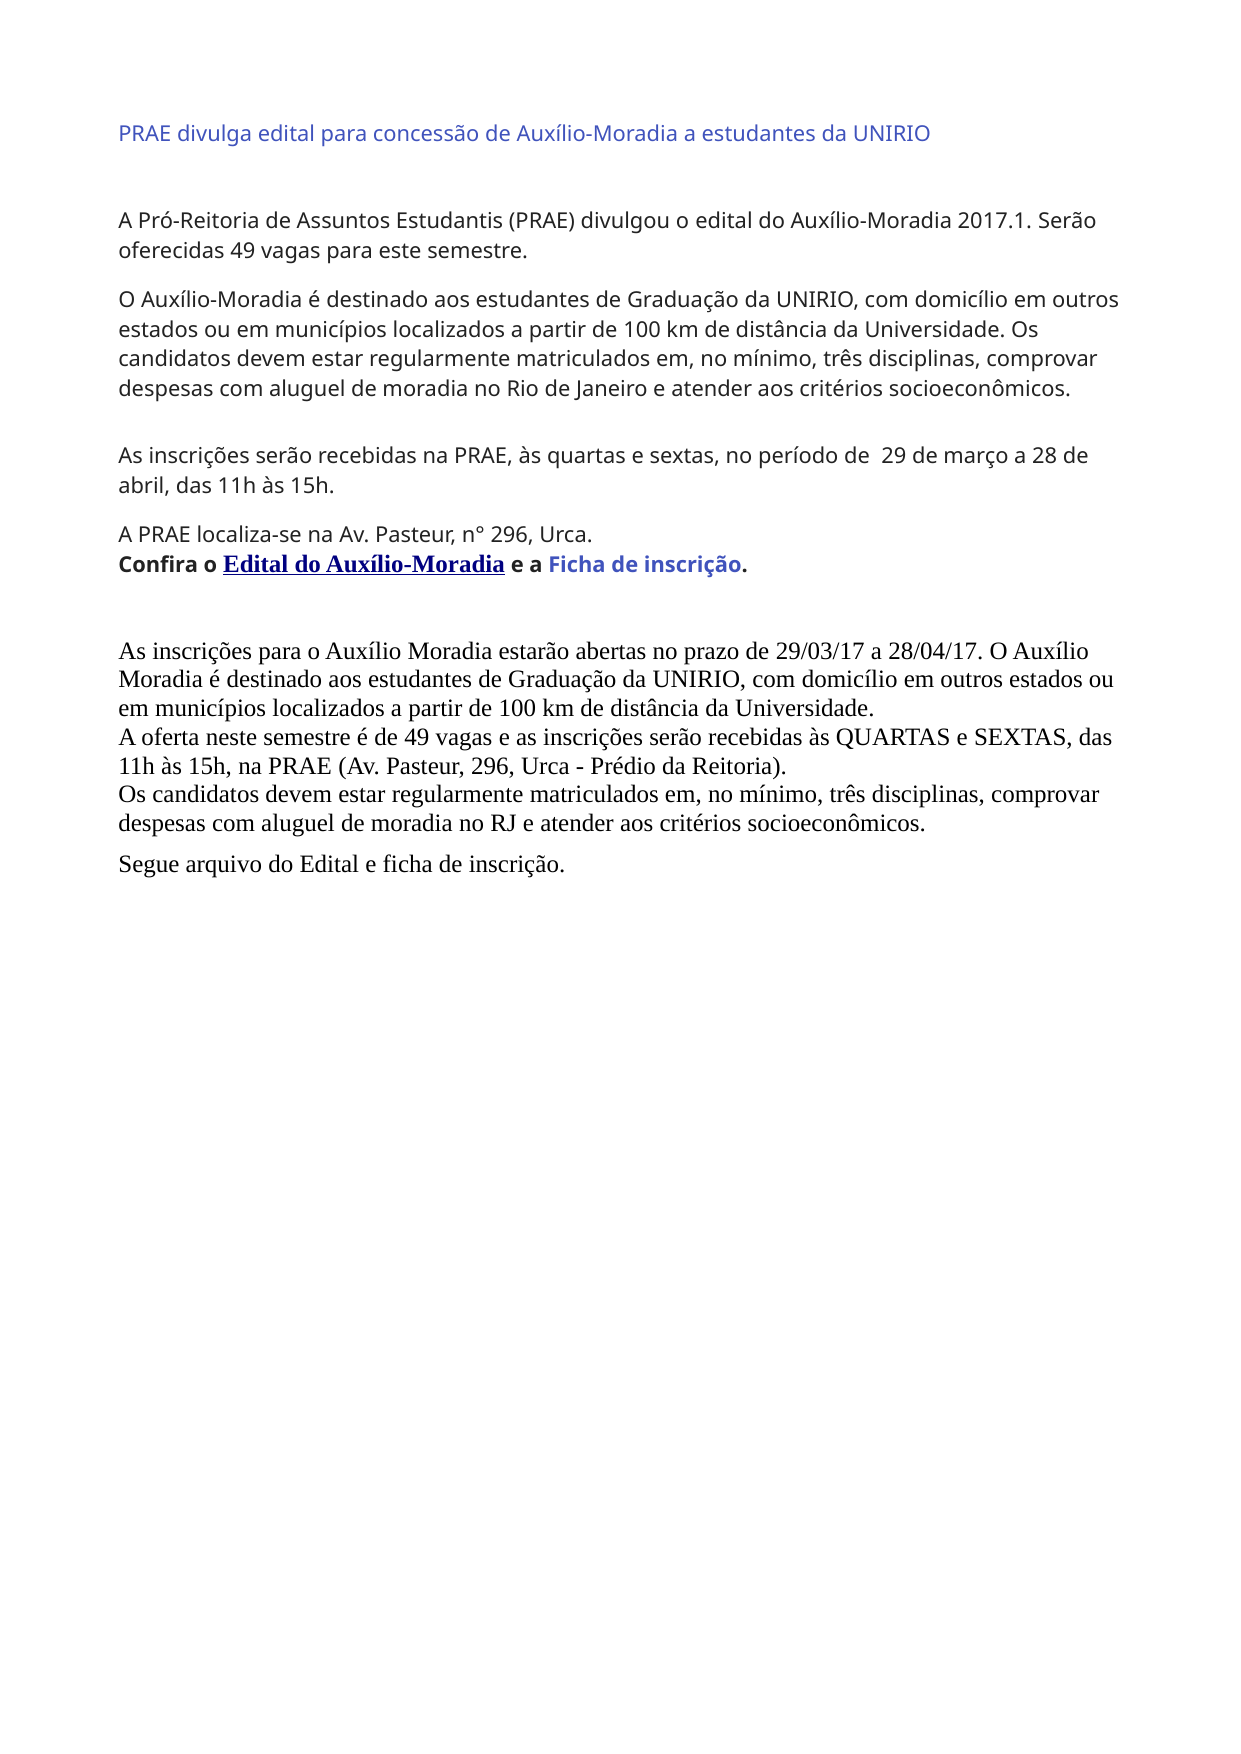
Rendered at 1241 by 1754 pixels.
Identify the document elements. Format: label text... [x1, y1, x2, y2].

text A PRAE localiza-se na Av. Pasteur, n° 296, Urca. [118, 519, 1122, 548]
text Os candidatos devem estar regularmente matriculados em, no mínimo, três disciplinas, comprovar despesas com aluguel de moradia no RJ e atender aos critérios socioeconômicos. [118, 779, 1122, 837]
text Segue arquivo do Edital e ficha de inscrição. [118, 849, 1122, 878]
text A oferta neste semestre é de 49 vagas e as inscrições serão recebidas às QUARTAS e SEXTAS, das 11h às 15h, na PRAE (Av. Pasteur, 296, Urca - Prédio da Reitoria). [118, 722, 1122, 779]
text As inscrições para o Auxílio Moradia estarão abertas no prazo de 29/03/17 a 28/04/17. O Auxílio Moradia é destinado aos estudantes de Graduação da UNIRIO, com domicílio em outros estados ou em municípios localizados a partir de 100 km de distância da Universidade. [118, 636, 1122, 722]
text Confira o Edital do Auxílio-Moradia e a Ficha de inscrição. [118, 548, 1122, 578]
text O Auxílio-Moradia é destinado aos estudantes de Graduação da UNIRIO, com domicílio em outros estados ou em municípios localizados a partir de 100 km de distância da Universidade. Os candidatos devem estar regularmente matriculados em, no mínimo, três disciplinas, comprovar despesas com aluguel de moradia no Rio de Janeiro e atender aos critérios socioeconômicos. [118, 284, 1122, 403]
text PRAE divulga edital para concessão de Auxílio-Moradia a estudantes da UNIRIO [118, 118, 1122, 148]
text A Pró-Reitoria de Assuntos Estudantis (PRAE) divulgou o edital do Auxílio-Moradia 2017.1. Serão oferecidas 49 vagas para este semestre. [118, 205, 1122, 265]
text As inscrições serão recebidas na PRAE, às quartas e sextas, no período de 29 de março a 28 de abril, das 11h às 15h. [118, 440, 1122, 500]
